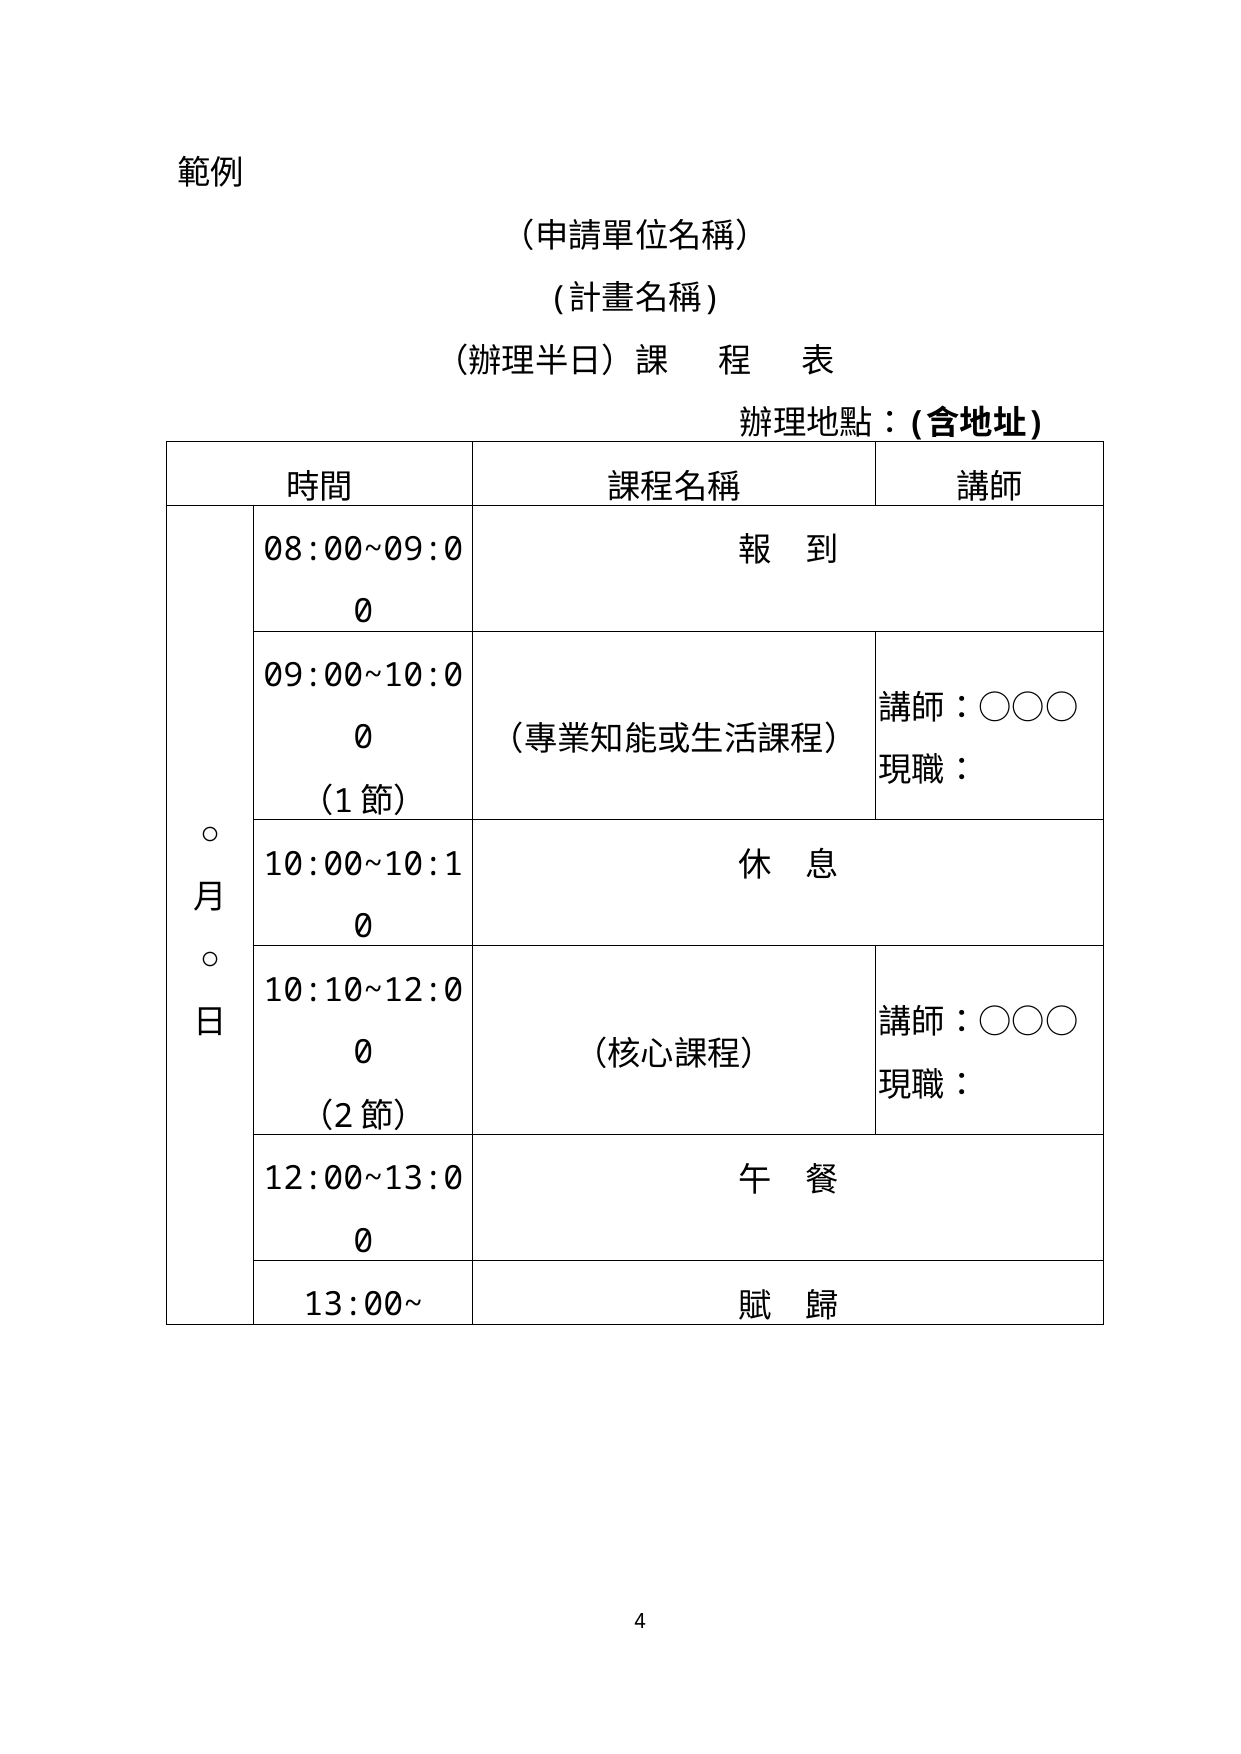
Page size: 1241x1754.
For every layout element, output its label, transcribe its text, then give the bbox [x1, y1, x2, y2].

text （申請單位名稱） [177, 191, 1092, 254]
table_cell 13:00~ [254, 1261, 472, 1323]
table_cell 午 餐 [473, 1135, 1103, 1260]
table_header 課程名稱 [473, 442, 875, 505]
text （辦理半日）課 程 表 [177, 316, 1092, 379]
table_cell 講師：○○○ 現職： [876, 632, 1103, 819]
table_header 時間 [167, 442, 472, 505]
table_header 講師 [876, 442, 1103, 505]
table_cell 08:00~09:00 [254, 506, 472, 631]
table_cell （核心課程） [473, 946, 875, 1134]
table_cell （專業知能或生活課程） [473, 632, 875, 819]
text 辦理地點：(含地址) [177, 379, 1092, 441]
table_cell 講師：○○○ 現職： [876, 946, 1103, 1134]
table_cell 12:00~13:00 [254, 1135, 472, 1260]
table_cell 10:10~12:00 （2節） [254, 946, 472, 1134]
table_cell 休 息 [473, 820, 1103, 945]
text (計畫名稱) [177, 254, 1092, 316]
text 範例 [177, 129, 1092, 191]
table_cell 賦 歸 [473, 1261, 1103, 1323]
table_cell 報 到 [473, 506, 1103, 631]
table_cell ○ 月 ○ 日 [167, 506, 253, 1323]
table_cell 10:00~10:10 [254, 820, 472, 945]
table_cell 09:00~10:00 （1節） [254, 632, 472, 819]
